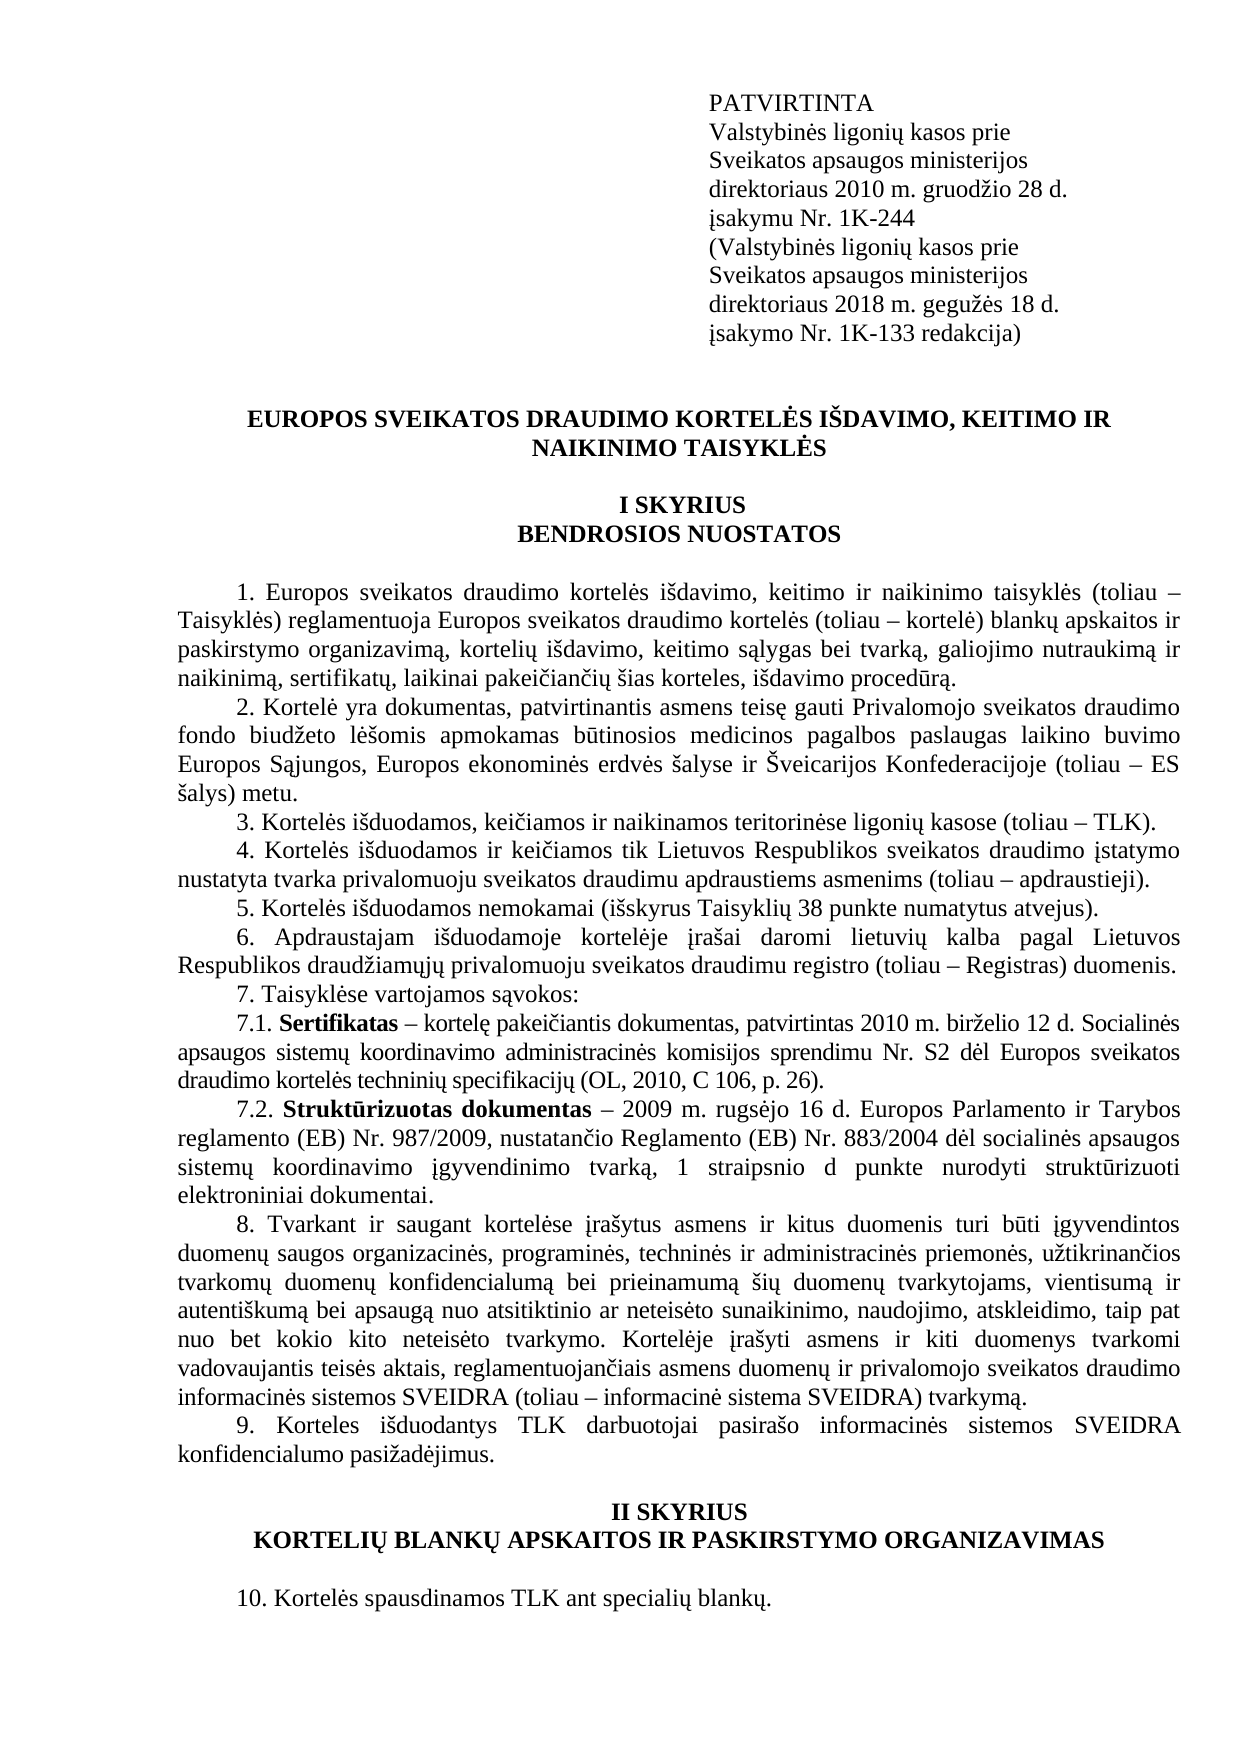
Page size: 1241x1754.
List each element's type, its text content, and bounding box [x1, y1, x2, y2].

text I SKYRIUS [177, 490, 1181, 519]
text Kortelių blankų Apskaitos ir paskirstymo organizavimas [177, 1525, 1181, 1554]
text 6. Apdraustajam išduodamoje kortelėje įrašai daromi lietuvių kalba pagal Lietuvos Respublikos draudžiamųjų privalomuoju sveikatos draudimu registro (toliau – Registras) duomenis. [177, 922, 1181, 979]
text Valstybinės ligonių kasos prie [177, 117, 1181, 145]
text 7.2. Struktūrizuotas dokumentas – 2009 m. rugsėjo 16 d. Europos Parlamento ir Tarybos reglamento (EB) Nr. 987/2009, nustatančio Reglamento (EB) Nr. 883/2004 dėl socialinės apsaugos sistemų koordinavimo įgyvendinimo tvarką, 1 straipsnio d punkte nurodyti struktūrizuoti elektroniniai dokumentai. [177, 1094, 1181, 1209]
text 2. Kortelė yra dokumentas, patvirtinantis asmens teisę gauti Privalomojo sveikatos draudimo fondo biudžeto lėšomis apmokamas būtinosios medicinos pagalbos paslaugas laikino buvimo Europos Sąjungos, Europos ekonominės erdvės šalyse ir Šveicarijos Konfederacijoje (toliau – ES šalys) metu. [177, 692, 1181, 807]
text II SKYRIUS [177, 1497, 1181, 1525]
text 5. Kortelės išduodamos nemokamai (išskyrus Taisyklių 38 punkte numatytus atvejus). [177, 893, 1181, 922]
text 7.1. Sertifikatas – kortelę pakeičiantis dokumentas, patvirtintas 2010 m. birželio 12 d. Socialinės apsaugos sistemų koordinavimo administracinės komisijos sprendimu Nr. S2 dėl Europos sveikatos draudimo kortelės techninių specifikacijų (OL, 2010, C 106, p. 26). [177, 1008, 1181, 1094]
text įsakymu Nr. 1K-244 [177, 203, 1181, 232]
text 9. Korteles išduodantys TLK darbuotojai pasirašo informacinės sistemos SVEIDRA konfidencialumo pasižadėjimus. [177, 1410, 1181, 1468]
text 7. Taisyklėse vartojamos sąvokos: [177, 979, 1181, 1008]
text (Valstybinės ligonių kasos prie [177, 232, 1181, 260]
text įsakymo Nr. 1K-133 redakcija) [177, 318, 1181, 347]
text 8. Tvarkant ir saugant kortelėse įrašytus asmens ir kitus duomenis turi būti įgyvendintos duomenų saugos organizacinės, programinės, techninės ir administracinės priemonės, užtikrinančios tvarkomų duomenų konfidencialumą bei prieinamumą šių duomenų tvarkytojams, vientisumą ir autentiškumą bei apsaugą nuo atsitiktinio ar neteisėto sunaikinimo, naudojimo, atskleidimo, taip pat nuo bet kokio kito neteisėto tvarkymo. Kortelėje įrašyti asmens ir kiti duomenys tvarkomi vadovaujantis teisės aktais, reglamentuojančiais asmens duomenų ir privalomojo sveikatos draudimo informacinės sistemos SVEIDRA (toliau – informacinė sistema SVEIDRA) tvarkymą. [177, 1209, 1181, 1410]
text direktoriaus 2010 m. gruodžio 28 d. [177, 174, 1181, 203]
text 3. Kortelės išduodamos, keičiamos ir naikinamos teritorinėse ligonių kasose (toliau – TLK). [177, 807, 1181, 835]
text PATVIRTINTA [709, 88, 1181, 117]
text EUROPOS SVEIKATOS DRAUDIMO KORTELĖS IŠDAVIMO, KEITIMO IR NAIKINIMO TAISYKLĖS [177, 404, 1181, 462]
text Sveikatos apsaugos ministerijos [177, 260, 1181, 289]
text Bendrosios nuostatos [177, 519, 1181, 548]
text direktoriaus 2018 m. gegužės 18 d. [177, 289, 1181, 318]
text Sveikatos apsaugos ministerijos [177, 145, 1181, 174]
text 1. Europos sveikatos draudimo kortelės išdavimo, keitimo ir naikinimo taisyklės (toliau – Taisyklės) reglamentuoja Europos sveikatos draudimo kortelės (toliau – kortelė) blankų apskaitos ir paskirstymo organizavimą, kortelių išdavimo, keitimo sąlygas bei tvarką, galiojimo nutraukimą ir naikinimą, sertifikatų, laikinai pakeičiančių šias korteles, išdavimo procedūrą. [177, 577, 1181, 692]
text 10. Kortelės spausdinamos TLK ant specialių blankų. [177, 1583, 1181, 1612]
text 4. Kortelės išduodamos ir keičiamos tik Lietuvos Respublikos sveikatos draudimo įstatymo nustatyta tvarka privalomuoju sveikatos draudimu apdraustiems asmenims (toliau – apdraustieji). [177, 835, 1181, 893]
